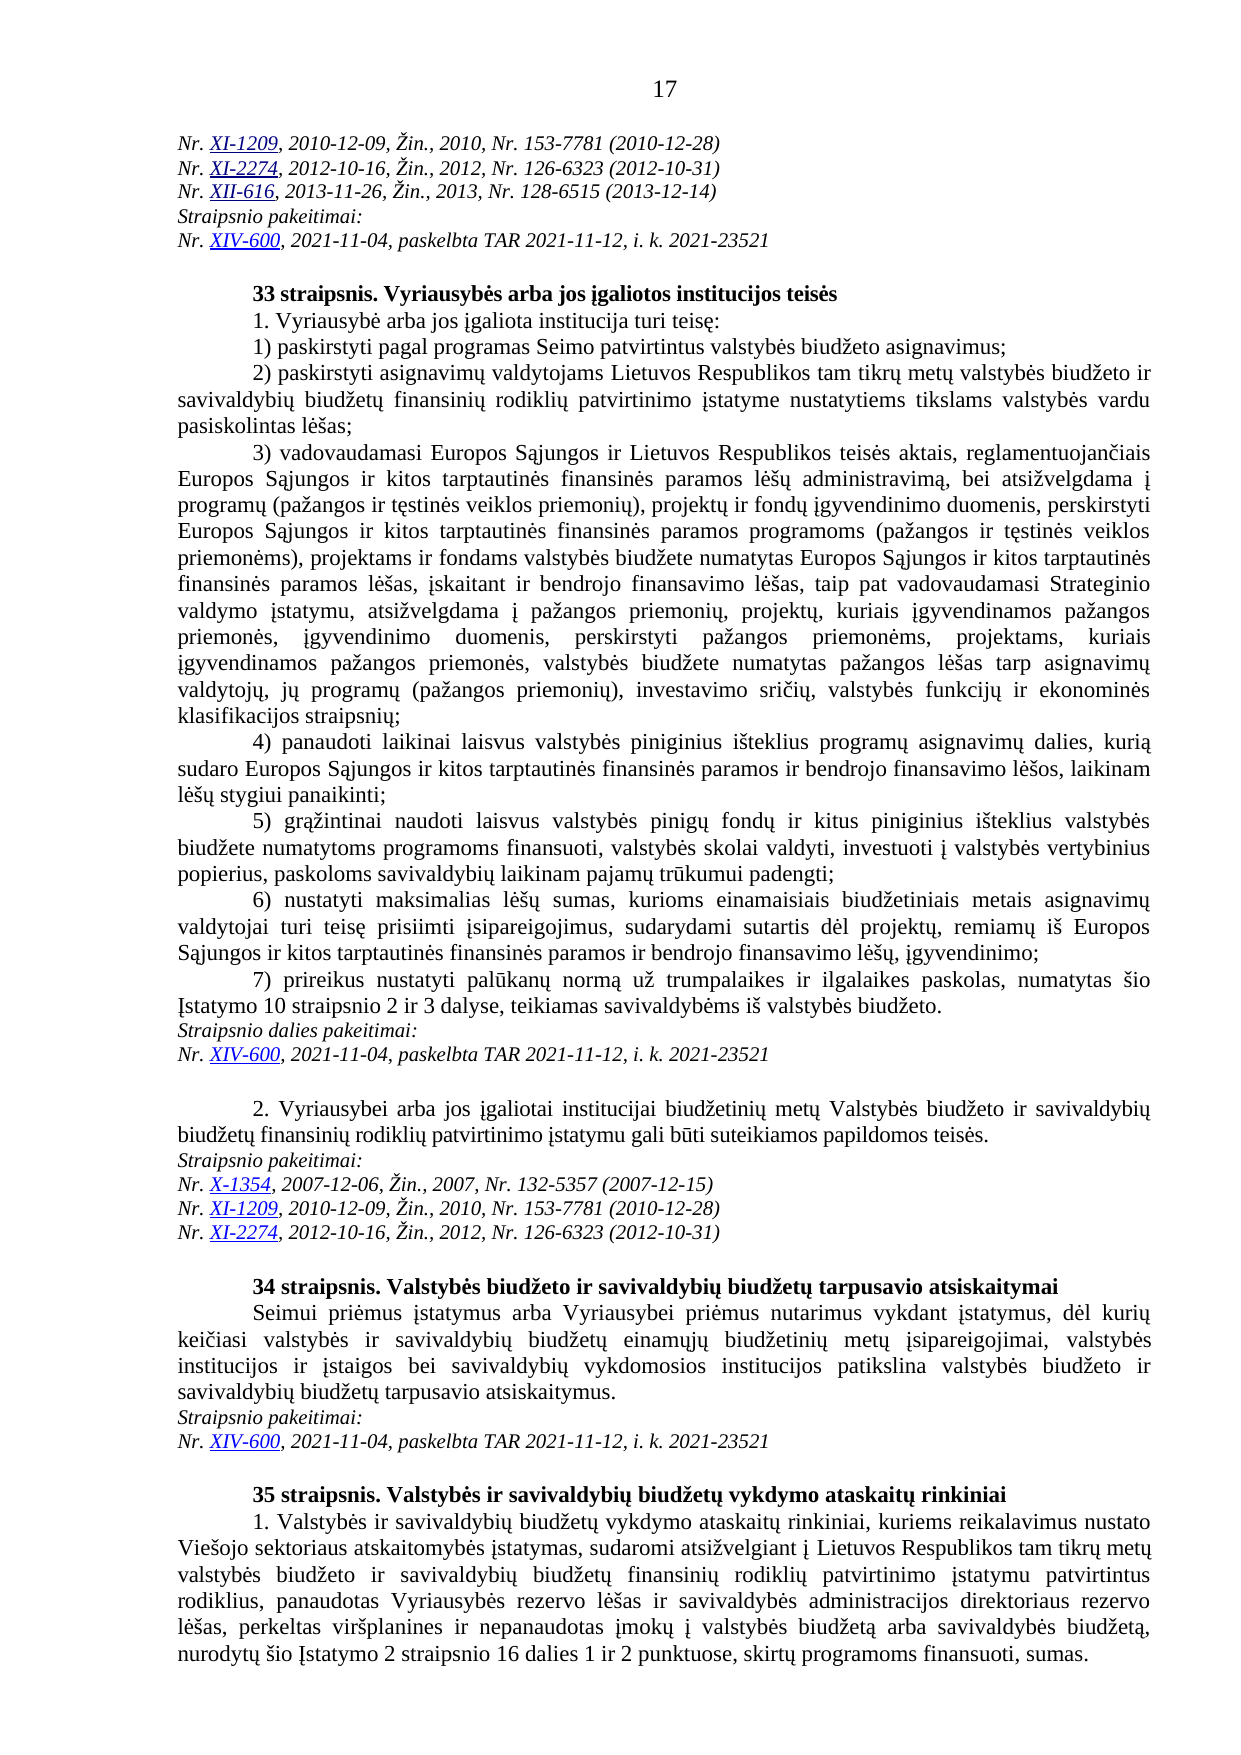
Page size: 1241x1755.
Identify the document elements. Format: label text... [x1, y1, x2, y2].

text Straipsnio pakeitimai: [177, 1405, 1152, 1429]
text Straipsnio pakeitimai: [177, 203, 1152, 228]
text 3) vadovaudamasi Europos Sąjungos ir Lietuvos Respublikos teisės aktais, reglamentuojančiais Europos Sąjungos ir kitos tarptautinės finansinės paramos lėšų administravimą, bei atsižvelgdama į programų (pažangos ir tęstinės veiklos priemonių), projektų ir fondų įgyvendinimo duomenis, perskirstyti Europos Sąjungos ir kitos tarptautinės finansinės paramos programoms (pažangos ir tęstinės veiklos priemonėms), projektams ir fondams valstybės biudžete numatytas Europos Sąjungos ir kitos tarptautinės finansinės paramos lėšas, įskaitant ir bendrojo finansavimo lėšas, taip pat vadovaudamasi Strateginio valdymo įstatymu, atsižvelgdama į pažangos priemonių, projektų, kuriais įgyvendinamos pažangos priemonės, įgyvendinimo duomenis, perskirstyti pažangos priemonėms, projektams, kuriais įgyvendinamos pažangos priemonės, valstybės biudžete numatytas pažangos lėšas tarp asignavimų valdytojų, jų programų (pažangos priemonių), investavimo sričių, valstybės funkcijų ir ekonominės klasifikacijos straipsnių; [177, 438, 1152, 728]
text 6) nustatyti maksimalias lėšų sumas, kurioms einamaisiais biudžetiniais metais asignavimų valdytojai turi teisę prisiimti įsipareigojimus, sudarydami sutartis dėl projektų, remiamų iš Europos Sąjungos ir kitos tarptautinės finansinės paramos ir bendrojo finansavimo lėšų, įgyvendinimo; [177, 887, 1152, 966]
text 5) grąžintinai naudoti laisvus valstybės pinigų fondų ir kitus piniginius išteklius valstybės biudžete numatytoms programoms finansuoti, valstybės skolai valdyti, investuoti į valstybės vertybinius popierius, paskoloms savivaldybių laikinam pajamų trūkumui padengti; [177, 807, 1152, 887]
text Nr. XI-2274, 2012-10-16, Žin., 2012, Nr. 126-6323 (2012-10-31) [177, 155, 1152, 179]
text 1) paskirstyti pagal programas Seimo patvirtintus valstybės biudžeto asignavimus; [177, 333, 1152, 359]
text 34 straipsnis. Valstybės biudžeto ir savivaldybių biudžetų tarpusavio atsiskaitymai [177, 1273, 1152, 1299]
text Nr. XIV-600, 2021-11-04, paskelbta TAR 2021-11-12, i. k. 2021-23521 [177, 1042, 1152, 1066]
text Nr. XIV-600, 2021-11-04, paskelbta TAR 2021-11-12, i. k. 2021-23521 [177, 1429, 1152, 1453]
text Nr. XII-616, 2013-11-26, Žin., 2013, Nr. 128-6515 (2013-12-14) [177, 179, 1152, 203]
text 7) prireikus nustatyti palūkanų normą už trumpalaikes ir ilgalaikes paskolas, numatytas šio Įstatymo 10 straipsnio 2 ir 3 dalyse, teikiamas savivaldybėms iš valstybės biudžeto. [177, 966, 1152, 1018]
text Seimui priėmus įstatymus arba Vyriausybei priėmus nutarimus vykdant įstatymus, dėl kurių keičiasi valstybės ir savivaldybių biudžetų einamųjų biudžetinių metų įsipareigojimai, valstybės institucijos ir įstaigos bei savivaldybių vykdomosios institucijos patikslina valstybės biudžeto ir savivaldybių biudžetų tarpusavio atsiskaitymus. [177, 1299, 1152, 1405]
text 33 straipsnis. Vyriausybės arba jos įgaliotos institucijos teisės [177, 280, 1152, 307]
text 35 straipsnis. Valstybės ir savivaldybių biudžetų vykdymo ataskaitų rinkiniai [177, 1482, 1152, 1508]
text Nr. XI-1209, 2010-12-09, Žin., 2010, Nr. 153-7781 (2010-12-28) [177, 131, 1152, 155]
text Nr. XIV-600, 2021-11-04, paskelbta TAR 2021-11-12, i. k. 2021-23521 [177, 228, 1152, 252]
text Straipsnio dalies pakeitimai: [177, 1018, 1152, 1042]
text 1. Valstybės ir savivaldybių biudžetų vykdymo ataskaitų rinkiniai, kuriems reikalavimus nustato Viešojo sektoriaus atskaitomybės įstatymas, sudaromi atsižvelgiant į Lietuvos Respublikos tam tikrų metų valstybės biudžeto ir savivaldybių biudžetų finansinių rodiklių patvirtinimo įstatymu patvirtintus rodiklius, panaudotas Vyriausybės rezervo lėšas ir savivaldybės administracijos direktoriaus rezervo lėšas, perkeltas viršplanines ir nepanaudotas įmokų į valstybės biudžetą arba savivaldybės biudžetą, nurodytų šio Įstatymo 2 straipsnio 16 dalies 1 ir 2 punktuose, skirtų programoms finansuoti, sumas. [177, 1508, 1152, 1666]
text 1. Vyriausybė arba jos įgaliota institucija turi teisę: [177, 307, 1152, 333]
text Straipsnio pakeitimai: [177, 1148, 1152, 1172]
text 2. Vyriausybei arba jos įgaliotai institucijai biudžetinių metų Valstybės biudžeto ir savivaldybių biudžetų finansinių rodiklių patvirtinimo įstatymu gali būti suteikiamos papildomos teisės. [177, 1095, 1152, 1148]
text Nr. X-1354, 2007-12-06, Žin., 2007, Nr. 132-5357 (2007-12-15) [177, 1172, 1152, 1196]
text Nr. XI-1209, 2010-12-09, Žin., 2010, Nr. 153-7781 (2010-12-28) [177, 1196, 1152, 1220]
text Nr. XI-2274, 2012-10-16, Žin., 2012, Nr. 126-6323 (2012-10-31) [177, 1220, 1152, 1244]
text 4) panaudoti laikinai laisvus valstybės piniginius išteklius programų asignavimų dalies, kurią sudaro Europos Sąjungos ir kitos tarptautinės finansinės paramos ir bendrojo finansavimo lėšos, laikinam lėšų stygiui panaikinti; [177, 728, 1152, 807]
text 2) paskirstyti asignavimų valdytojams Lietuvos Respublikos tam tikrų metų valstybės biudžeto ir savivaldybių biudžetų finansinių rodiklių patvirtinimo įstatyme nustatytiems tikslams valstybės vardu pasiskolintas lėšas; [177, 359, 1152, 438]
